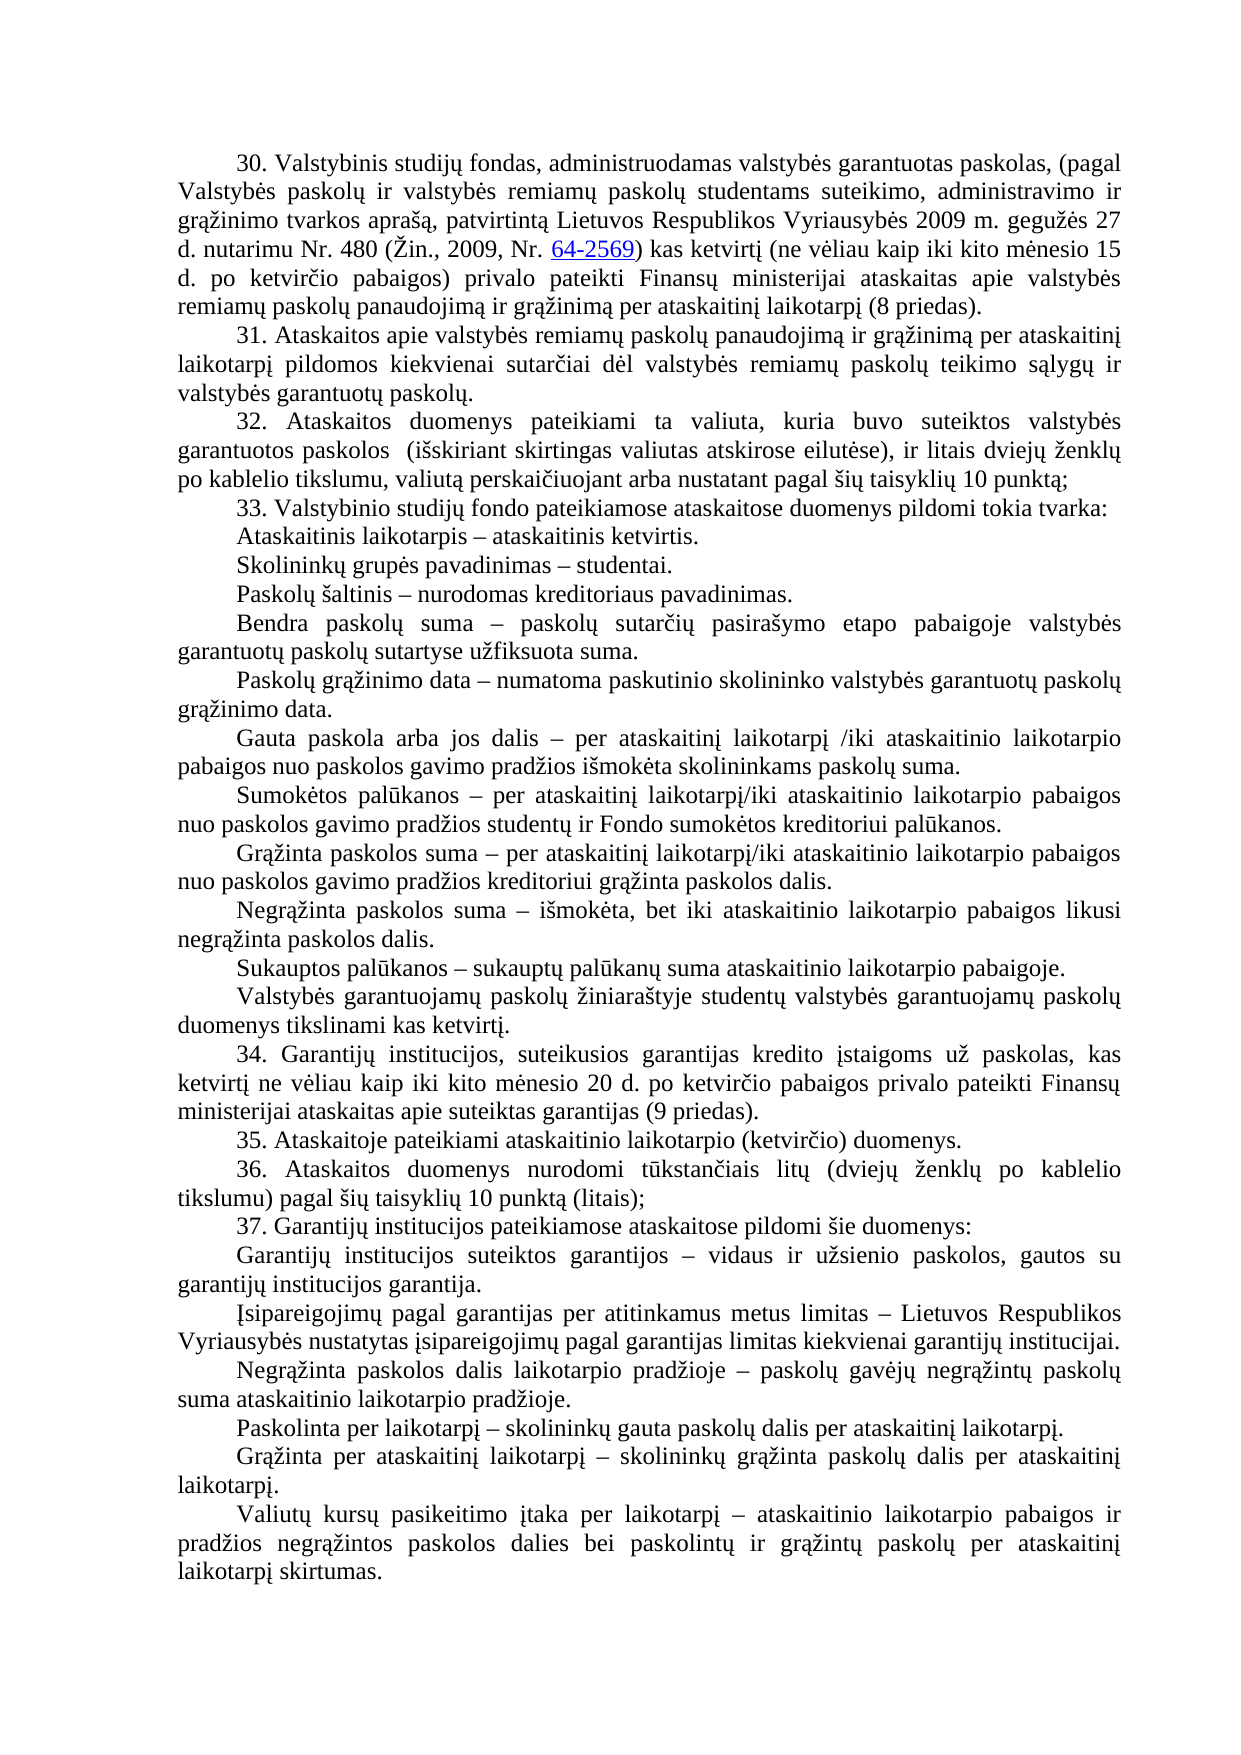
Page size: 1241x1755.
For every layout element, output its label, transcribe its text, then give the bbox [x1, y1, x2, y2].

text 35. Ataskaitoje pateikiami ataskaitinio laikotarpio (ketvirčio) duomenys. [177, 1125, 1122, 1154]
text Grąžinta paskolos suma – per ataskaitinį laikotarpį/iki ataskaitinio laikotarpio pabaigos nuo paskolos gavimo pradžios kreditoriui grąžinta paskolos dalis. [177, 838, 1122, 895]
text 30. Valstybinis studijų fondas, administruodamas valstybės garantuotas paskolas, (pagal Valstybės paskolų ir valstybės remiamų paskolų studentams suteikimo, administravimo ir grąžinimo tvarkos aprašą, patvirtintą Lietuvos Respublikos Vyriausybės 2009 m. gegužės 27 d. nutarimu Nr. 480 (Žin., 2009, Nr. 64-2569) kas ketvirtį (ne vėliau kaip iki kito mėnesio 15 d. po ketvirčio pabaigos) privalo pateikti Finansų ministerijai ataskaitas apie valstybės remiamų paskolų panaudojimą ir grąžinimą per ataskaitinį laikotarpį (8 priedas). [177, 148, 1122, 320]
text 36. Ataskaitos duomenys nurodomi tūkstančiais litų (dviejų ženklų po kablelio tikslumu) pagal šių taisyklių 10 punktą (litais); [177, 1154, 1122, 1211]
text Negrąžinta paskolos dalis laikotarpio pradžioje – paskolų gavėjų negrąžintų paskolų suma ataskaitinio laikotarpio pradžioje. [177, 1355, 1122, 1413]
text Ataskaitinis laikotarpis – ataskaitinis ketvirtis. [177, 521, 1122, 550]
text Garantijų institucijos suteiktos garantijos – vidaus ir užsienio paskolos, gautos su garantijų institucijos garantija. [177, 1240, 1122, 1298]
text Sukauptos palūkanos – sukauptų palūkanų suma ataskaitinio laikotarpio pabaigoje. [177, 953, 1122, 981]
text 37. Garantijų institucijos pateikiamose ataskaitose pildomi šie duomenys: [177, 1211, 1122, 1240]
text Paskolų grąžinimo data – numatoma paskutinio skolininko valstybės garantuotų paskolų grąžinimo data. [177, 665, 1122, 723]
text Valstybės garantuojamų paskolų žiniaraštyje studentų valstybės garantuojamų paskolų duomenys tikslinami kas ketvirtį. [177, 981, 1122, 1039]
text Įsipareigojimų pagal garantijas per atitinkamus metus limitas – Lietuvos Respublikos Vyriausybės nustatytas įsipareigojimų pagal garantijas limitas kiekvienai garantijų institucijai. [177, 1298, 1122, 1355]
text Sumokėtos palūkanos – per ataskaitinį laikotarpį/iki ataskaitinio laikotarpio pabaigos nuo paskolos gavimo pradžios studentų ir Fondo sumokėtos kreditoriui palūkanos. [177, 780, 1122, 838]
text Skolininkų grupės pavadinimas – studentai. [177, 550, 1122, 579]
text Paskolų šaltinis – nurodomas kreditoriaus pavadinimas. [177, 579, 1122, 608]
text Grąžinta per ataskaitinį laikotarpį – skolininkų grąžinta paskolų dalis per ataskaitinį laikotarpį. [177, 1441, 1122, 1499]
text 34. Garantijų institucijos, suteikusios garantijas kredito įstaigoms už paskolas, kas ketvirtį ne vėliau kaip iki kito mėnesio 20 d. po ketvirčio pabaigos privalo pateikti Finansų ministerijai ataskaitas apie suteiktas garantijas (9 priedas). [177, 1039, 1122, 1125]
text Negrąžinta paskolos suma – išmokėta, bet iki ataskaitinio laikotarpio pabaigos likusi negrąžinta paskolos dalis. [177, 895, 1122, 953]
text 32. Ataskaitos duomenys pateikiami ta valiuta, kuria buvo suteiktos valstybės garantuotos paskolos (išskiriant skirtingas valiutas atskirose eilutėse), ir litais dviejų ženklų po kablelio tikslumu, valiutą perskaičiuojant arba nustatant pagal šių taisyklių 10 punktą; [177, 406, 1122, 493]
text Valiutų kursų pasikeitimo įtaka per laikotarpį – ataskaitinio laikotarpio pabaigos ir pradžios negrąžintos paskolos dalies bei paskolintų ir grąžintų paskolų per ataskaitinį laikotarpį skirtumas. [177, 1499, 1122, 1585]
text Gauta paskola arba jos dalis – per ataskaitinį laikotarpį /iki ataskaitinio laikotarpio pabaigos nuo paskolos gavimo pradžios išmokėta skolininkams paskolų suma. [177, 723, 1122, 780]
text 31. Ataskaitos apie valstybės remiamų paskolų panaudojimą ir grąžinimą per ataskaitinį laikotarpį pildomos kiekvienai sutarčiai dėl valstybės remiamų paskolų teikimo sąlygų ir valstybės garantuotų paskolų. [177, 320, 1122, 406]
text 33. Valstybinio studijų fondo pateikiamose ataskaitose duomenys pildomi tokia tvarka: [177, 493, 1122, 521]
text Bendra paskolų suma – paskolų sutarčių pasirašymo etapo pabaigoje valstybės garantuotų paskolų sutartyse užfiksuota suma. [177, 608, 1122, 665]
text Paskolinta per laikotarpį – skolininkų gauta paskolų dalis per ataskaitinį laikotarpį. [177, 1413, 1122, 1441]
